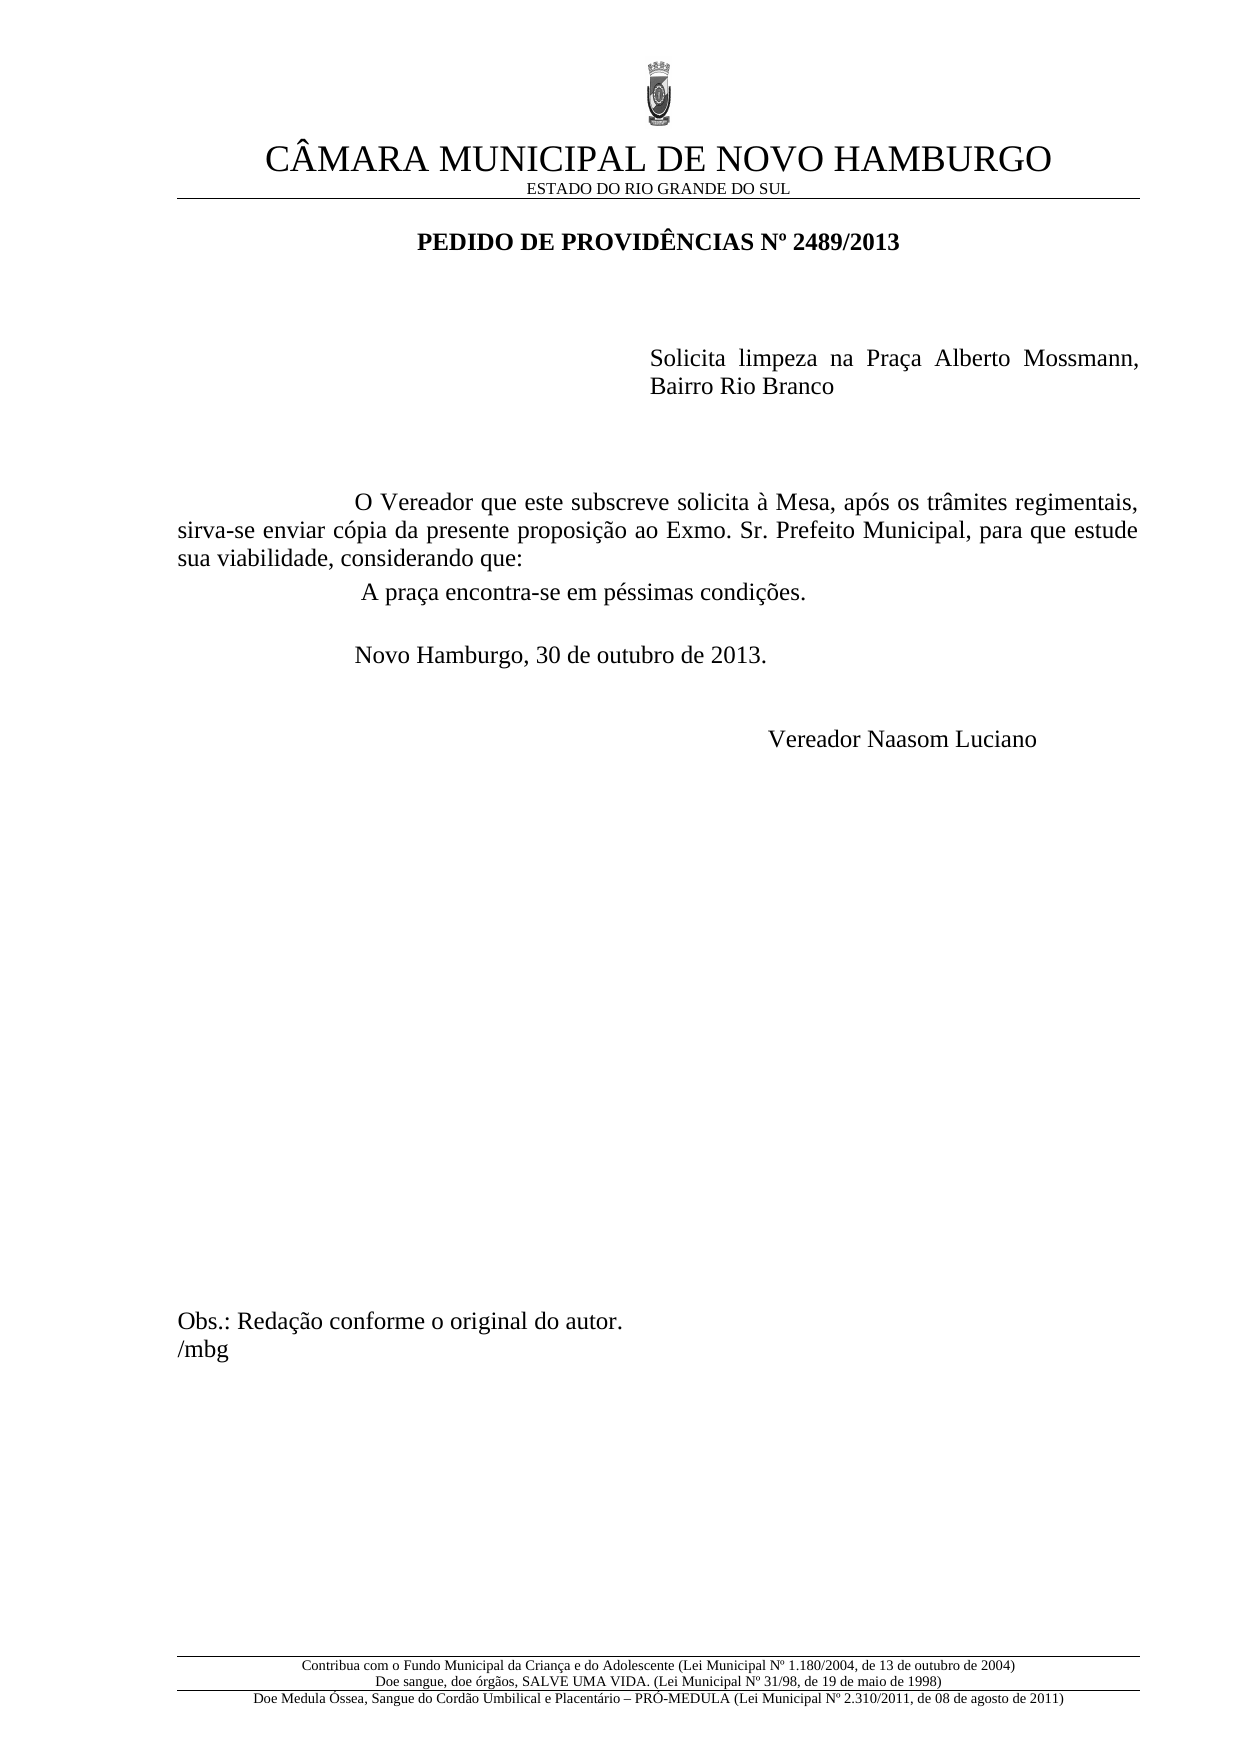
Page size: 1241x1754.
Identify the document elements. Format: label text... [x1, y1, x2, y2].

text Vereador Naasom Luciano [768, 698, 1140, 753]
text Novo Hamburgo, 30 de outubro de 2013. [177, 641, 1140, 668]
text /mbg [177, 1335, 1140, 1363]
text Obs.: Redação conforme o original do autor. [177, 1307, 1140, 1335]
text PEDIDO DE PROVIDÊNCIAS Nº 2489/2013 [177, 228, 1140, 256]
text A praça encontra-se em péssimas condições. [177, 578, 1140, 605]
text O Vereador que este subscreve solicita à Mesa, após os trâmites regimentais, sirva-se enviar cópia da presente proposição ao Exmo. Sr. Prefeito Municipal, para que estude sua viabilidade, considerando que: [177, 488, 1140, 572]
text Solicita limpeza na Praça Alberto Mossmann, Bairro Rio Branco [649, 344, 1140, 400]
